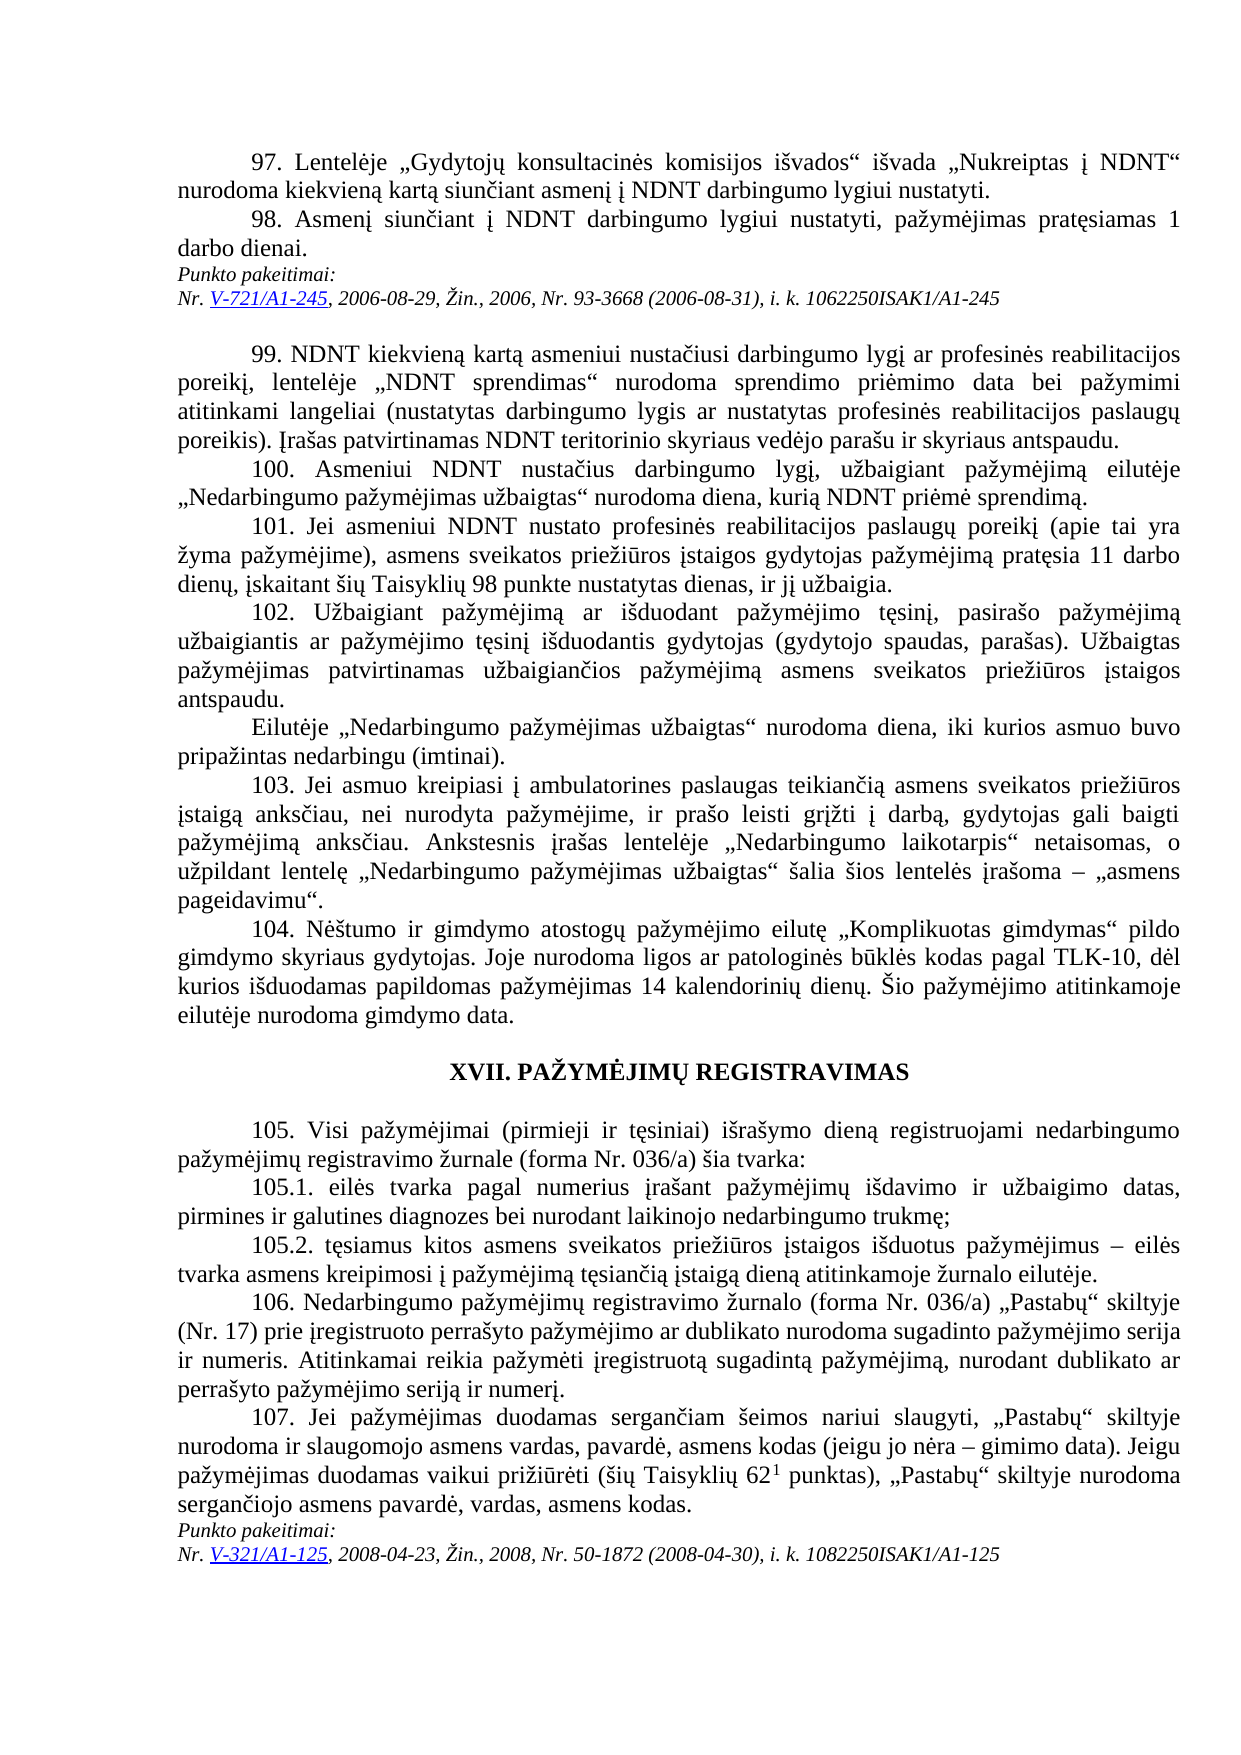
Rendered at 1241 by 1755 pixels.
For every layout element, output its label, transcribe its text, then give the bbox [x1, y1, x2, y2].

text Nr. V-721/A1-245, 2006-08-29, Žin., 2006, Nr. 93-3668 (2006-08-31), i. k. 1062250ISAK1/A1-245 [177, 286, 1181, 310]
text Nr. V-321/A1-125, 2008-04-23, Žin., 2008, Nr. 50-1872 (2008-04-30), i. k. 1082250ISAK1/A1-125 [177, 1542, 1181, 1566]
text 105.1. eilės tvarka pagal numerius įrašant pažymėjimų išdavimo ir užbaigimo datas, pirmines ir galutines diagnozes bei nurodant laikinojo nedarbingumo trukmę; [177, 1172, 1181, 1230]
text Punkto pakeitimai: [177, 262, 1181, 286]
text 101. Jei asmeniui NDNT nustato profesinės reabilitacijos paslaugų poreikį (apie tai yra žyma pažymėjime), asmens sveikatos priežiūros įstaigos gydytojas pažymėjimą pratęsia 11 darbo dienų, įskaitant šių Taisyklių 98 punkte nustatytas dienas, ir jį užbaigia. [177, 511, 1181, 597]
text 103. Jei asmuo kreipiasi į ambulatorines paslaugas teikiančią asmens sveikatos priežiūros įstaigą anksčiau, nei nurodyta pažymėjime, ir prašo leisti grįžti į darbą, gydytojas gali baigti pažymėjimą anksčiau. Ankstesnis įrašas lentelėje „Nedarbingumo laikotarpis“ netaisomas, o užpildant lentelę „Nedarbingumo pažymėjimas užbaigtas“ šalia šios lentelės įrašoma – „asmens pageidavimu“. [177, 770, 1181, 914]
text XVII. PAŽYMĖJIMŲ REGISTRAVIMAS [177, 1057, 1181, 1086]
text 107. Jei pažymėjimas duodamas sergančiam šeimos nariui slaugyti, „Pastabų“ skiltyje nurodoma ir slaugomojo asmens vardas, pavardė, asmens kodas (jeigu jo nėra – gimimo data). Jeigu pažymėjimas duodamas vaikui prižiūrėti (šių Taisyklių 621 punktas), „Pastabų“ skiltyje nurodoma sergančiojo asmens pavardė, vardas, asmens kodas. [177, 1402, 1181, 1517]
text 104. Nėštumo ir gimdymo atostogų pažymėjimo eilutę „Komplikuotas gimdymas“ pildo gimdymo skyriaus gydytojas. Joje nurodoma ligos ar patologinės būklės kodas pagal TLK-10, dėl kurios išduodamas papildomas pažymėjimas 14 kalendorinių dienų. Šio pažymėjimo atitinkamoje eilutėje nurodoma gimdymo data. [177, 914, 1181, 1029]
text 97. Lentelėje „Gydytojų konsultacinės komisijos išvados“ išvada „Nukreiptas į NDNT“ nurodoma kiekvieną kartą siunčiant asmenį į NDNT darbingumo lygiui nustatyti. [177, 147, 1181, 204]
text 99. NDNT kiekvieną kartą asmeniui nustačiusi darbingumo lygį ar profesinės reabilitacijos poreikį, lentelėje „NDNT sprendimas“ nurodoma sprendimo priėmimo data bei pažymimi atitinkami langeliai (nustatytas darbingumo lygis ar nustatytas profesinės reabilitacijos paslaugų poreikis). Įrašas patvirtinamas NDNT teritorinio skyriaus vedėjo parašu ir skyriaus antspaudu. [177, 339, 1181, 454]
text 98. Asmenį siunčiant į NDNT darbingumo lygiui nustatyti, pažymėjimas pratęsiamas 1 darbo dienai. [177, 204, 1181, 262]
text 106. Nedarbingumo pažymėjimų registravimo žurnalo (forma Nr. 036/a) „Pastabų“ skiltyje (Nr. 17) prie įregistruoto perrašyto pažymėjimo ar dublikato nurodoma sugadinto pažymėjimo serija ir numeris. Atitinkamai reikia pažymėti įregistruotą sugadintą pažymėjimą, nurodant dublikato ar perrašyto pažymėjimo seriją ir numerį. [177, 1287, 1181, 1402]
text Eilutėje „Nedarbingumo pažymėjimas užbaigtas“ nurodoma diena, iki kurios asmuo buvo pripažintas nedarbingu (imtinai). [177, 712, 1181, 770]
text 100. Asmeniui NDNT nustačius darbingumo lygį, užbaigiant pažymėjimą eilutėje „Nedarbingumo pažymėjimas užbaigtas“ nurodoma diena, kurią NDNT priėmė sprendimą. [177, 454, 1181, 511]
text 105.2. tęsiamus kitos asmens sveikatos priežiūros įstaigos išduotus pažymėjimus – eilės tvarka asmens kreipimosi į pažymėjimą tęsiančią įstaigą dieną atitinkamoje žurnalo eilutėje. [177, 1230, 1181, 1287]
text Punkto pakeitimai: [177, 1517, 1181, 1542]
text 102. Užbaigiant pažymėjimą ar išduodant pažymėjimo tęsinį, pasirašo pažymėjimą užbaigiantis ar pažymėjimo tęsinį išduodantis gydytojas (gydytojo spaudas, parašas). Užbaigtas pažymėjimas patvirtinamas užbaigiančios pažymėjimą asmens sveikatos priežiūros įstaigos antspaudu. [177, 597, 1181, 712]
text 105. Visi pažymėjimai (pirmieji ir tęsiniai) išrašymo dieną registruojami nedarbingumo pažymėjimų registravimo žurnale (forma Nr. 036/a) šia tvarka: [177, 1115, 1181, 1172]
